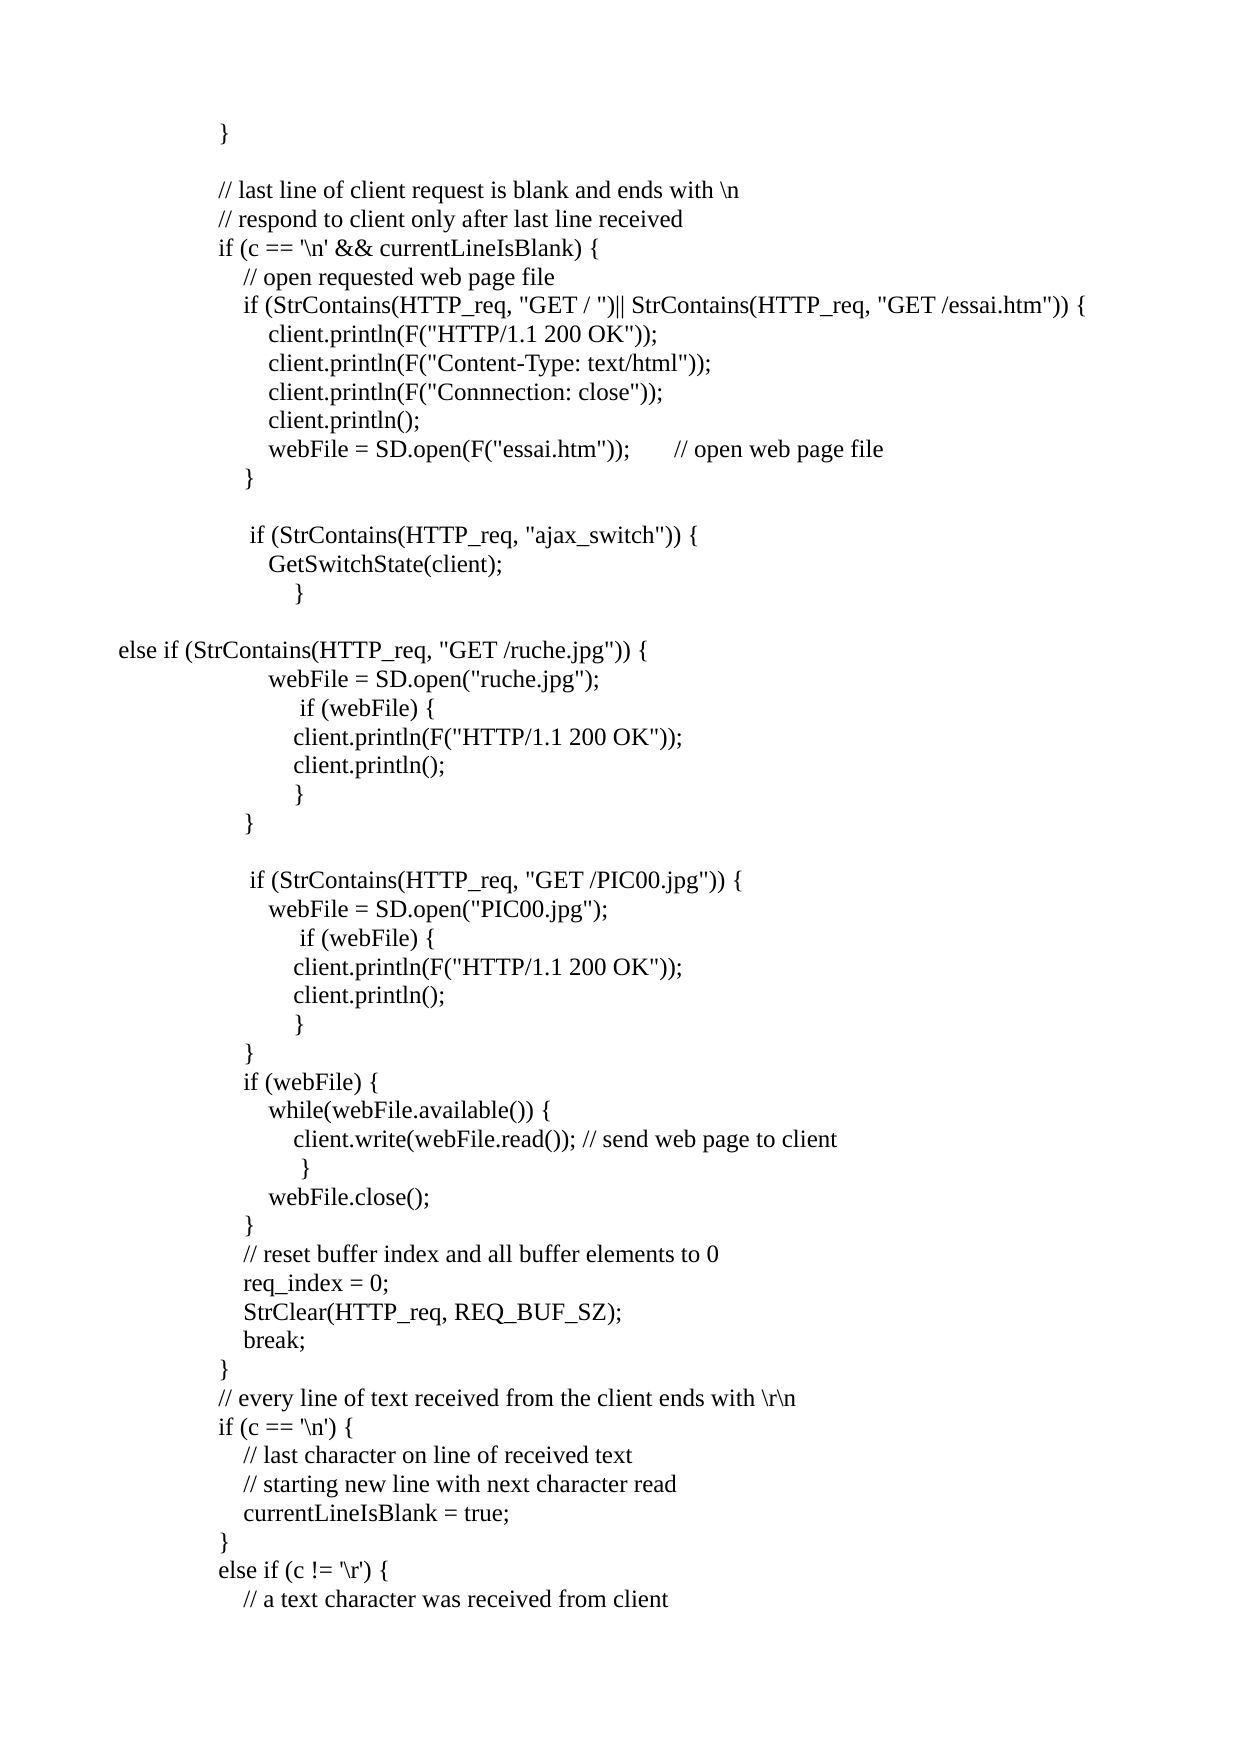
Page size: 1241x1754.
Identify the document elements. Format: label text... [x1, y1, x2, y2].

text // a text character was received from client [118, 1584, 1122, 1613]
text if (StrContains(HTTP_req, "GET / ")|| StrContains(HTTP_req, "GET /essai.htm")) { [118, 291, 1122, 319]
text client.println(F("HTTP/1.1 200 OK")); [118, 319, 1122, 348]
text if (webFile) { [118, 923, 1122, 952]
text client.println(F("Connnection: close")); [118, 377, 1122, 406]
text } [118, 1211, 1122, 1239]
text // every line of text received from the client ends with \r\n [118, 1383, 1122, 1412]
text if (webFile) { [118, 693, 1122, 722]
text } [118, 1527, 1122, 1556]
text client.println(F("Content-Type: text/html")); [118, 348, 1122, 377]
text // respond to client only after last line received [118, 204, 1122, 233]
text } [118, 578, 1122, 607]
text // starting new line with next character read [118, 1469, 1122, 1498]
text } [118, 463, 1122, 492]
text webFile = SD.open("PIC00.jpg"); [118, 894, 1122, 923]
text // last line of client request is blank and ends with \n [118, 176, 1122, 204]
text else if (c != '\r') { [118, 1556, 1122, 1584]
text if (StrContains(HTTP_req, "ajax_switch")) { [118, 521, 1122, 549]
text if (webFile) { [118, 1067, 1122, 1096]
text } [118, 779, 1122, 808]
text } [118, 1153, 1122, 1182]
text currentLineIsBlank = true; [118, 1498, 1122, 1527]
text if (StrContains(HTTP_req, "GET /PIC00.jpg")) { [118, 866, 1122, 894]
text GetSwitchState(client); [118, 549, 1122, 578]
text client.println(F("HTTP/1.1 200 OK")); [118, 722, 1122, 751]
text } [118, 808, 1122, 837]
text } [118, 1009, 1122, 1038]
text // last character on line of received text [118, 1441, 1122, 1469]
text client.println(); [118, 981, 1122, 1009]
text while(webFile.available()) { [118, 1096, 1122, 1124]
text if (c == '\n') { [118, 1412, 1122, 1441]
text // reset buffer index and all buffer elements to 0 [118, 1239, 1122, 1268]
text } [118, 118, 1122, 147]
text webFile = SD.open("ruche.jpg"); [118, 664, 1122, 693]
text webFile.close(); [118, 1182, 1122, 1211]
text client.println(); [118, 406, 1122, 434]
text if (c == '\n' && currentLineIsBlank) { [118, 233, 1122, 262]
text else if (StrContains(HTTP_req, "GET /ruche.jpg")) { [118, 636, 1122, 664]
text webFile = SD.open(F("essai.htm")); // open web page file [118, 434, 1122, 463]
text } [118, 1038, 1122, 1067]
text // open requested web page file [118, 262, 1122, 291]
text client.println(); [118, 751, 1122, 779]
text client.println(F("HTTP/1.1 200 OK")); [118, 952, 1122, 981]
text client.write(webFile.read()); // send web page to client [118, 1124, 1122, 1153]
text break; [118, 1326, 1122, 1354]
text StrClear(HTTP_req, REQ_BUF_SZ); [118, 1297, 1122, 1326]
text } [118, 1354, 1122, 1383]
text req_index = 0; [118, 1268, 1122, 1297]
